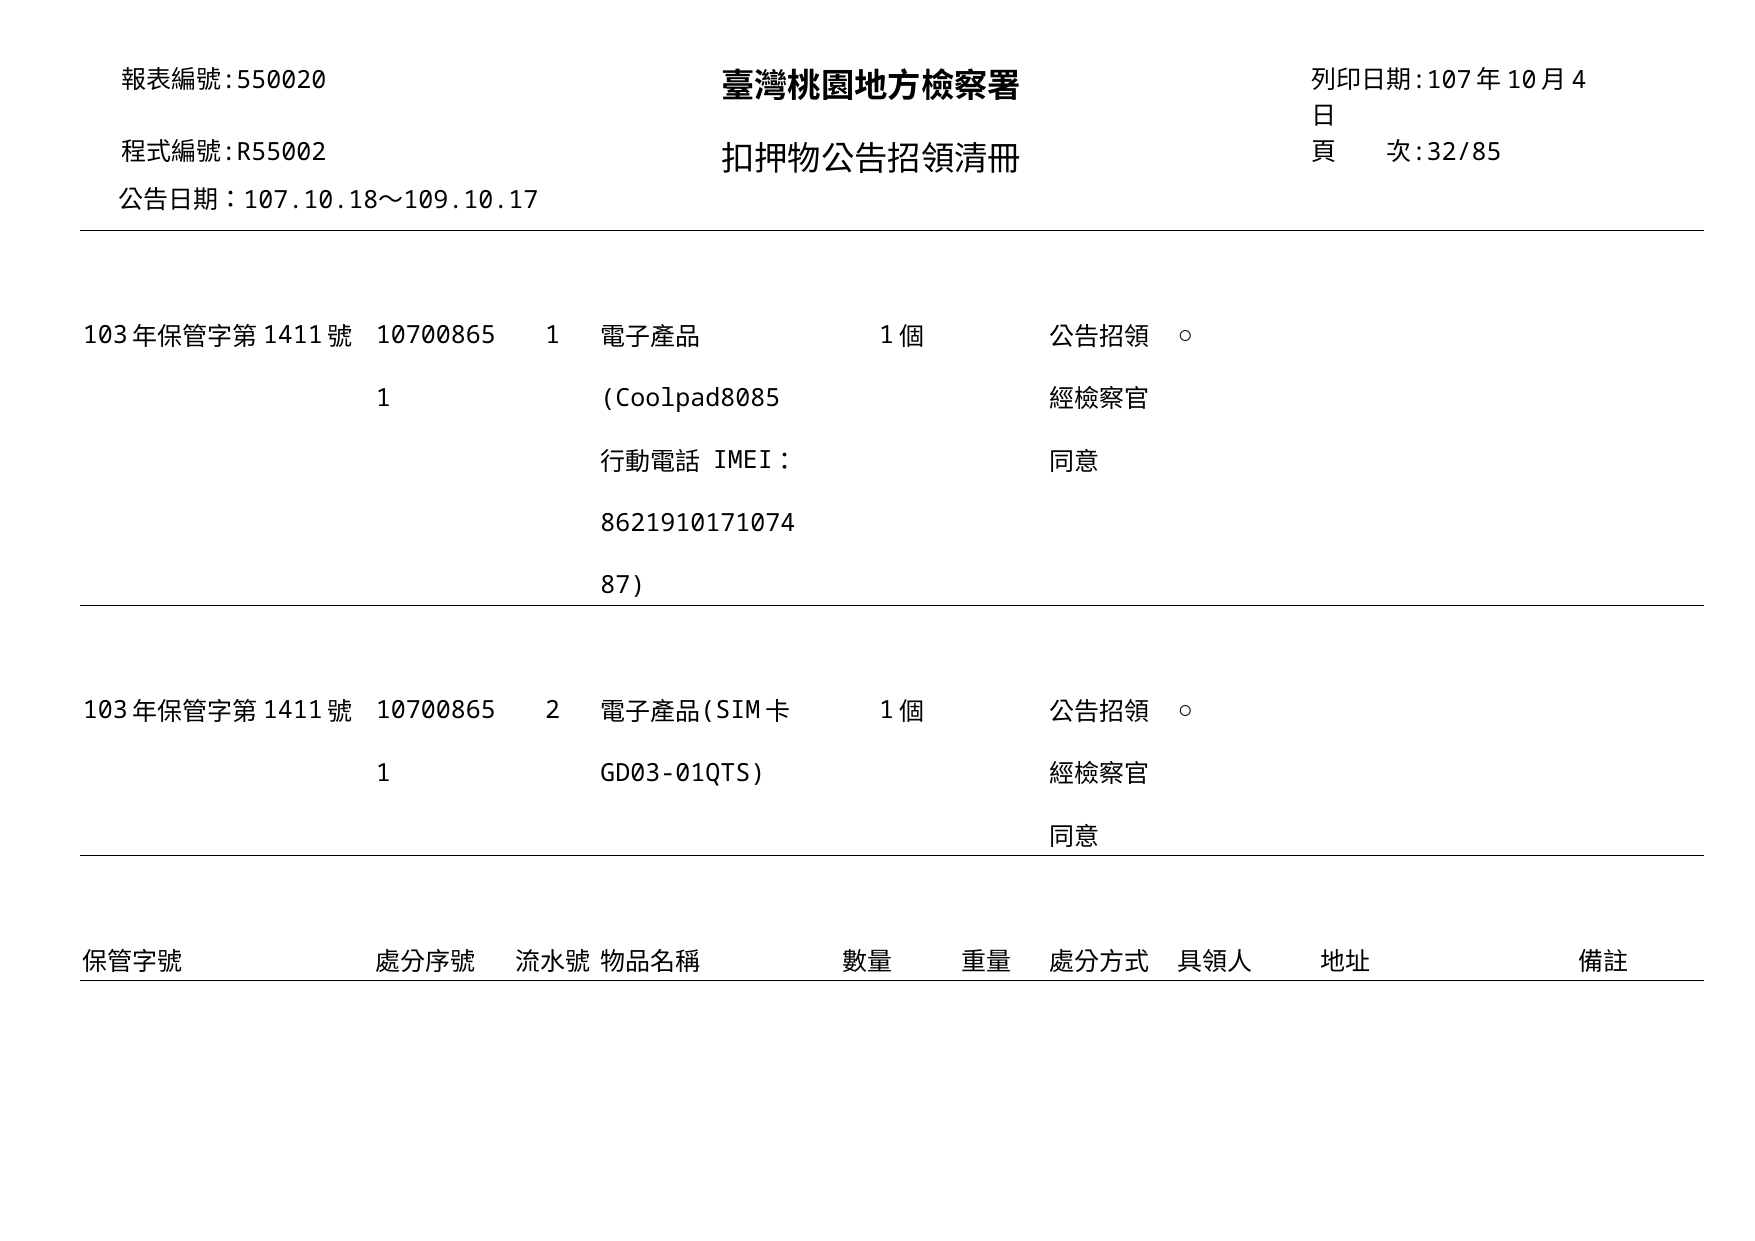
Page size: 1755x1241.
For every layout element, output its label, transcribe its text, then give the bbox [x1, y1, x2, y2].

table_header 數量 [808, 918, 927, 980]
table_cell 電子產品(Coolpad8085行動電話 IMEI：862191017107487) [597, 231, 807, 605]
table_cell 1個 [808, 231, 927, 605]
table_cell 1 [507, 231, 597, 605]
table_cell [927, 606, 1046, 855]
table_header 備註 [1575, 918, 1704, 980]
table_cell [1317, 606, 1575, 855]
table_header 地址 [1317, 918, 1575, 980]
table_header 處分序號 [373, 918, 507, 980]
table_header 流水號 [507, 918, 597, 980]
table_header 具領人 [1175, 918, 1317, 980]
table_cell 公告招領經檢察官同意 [1046, 231, 1175, 605]
table_cell 1個 [808, 606, 927, 855]
table_cell [1317, 231, 1575, 605]
table_cell [1575, 231, 1704, 605]
table_cell [927, 231, 1046, 605]
table_cell ○ [1175, 606, 1317, 855]
table_cell ○ [1175, 231, 1317, 605]
table_header 重量 [927, 918, 1046, 980]
table_cell 103年保管字第1411號 [80, 606, 373, 855]
table_cell 2 [507, 606, 597, 855]
table_cell 107008651 [373, 231, 507, 605]
table_cell [1575, 606, 1704, 855]
table_header 物品名稱 [597, 918, 807, 980]
table_cell 107008651 [373, 606, 507, 855]
table_header 處分方式 [1046, 918, 1175, 980]
table_cell 電子產品(SIM卡GD03-01QTS) [597, 606, 807, 855]
table_header 保管字號 [80, 918, 373, 980]
table_cell 公告招領經檢察官同意 [1046, 606, 1175, 855]
table_cell 103年保管字第1411號 [80, 231, 373, 605]
